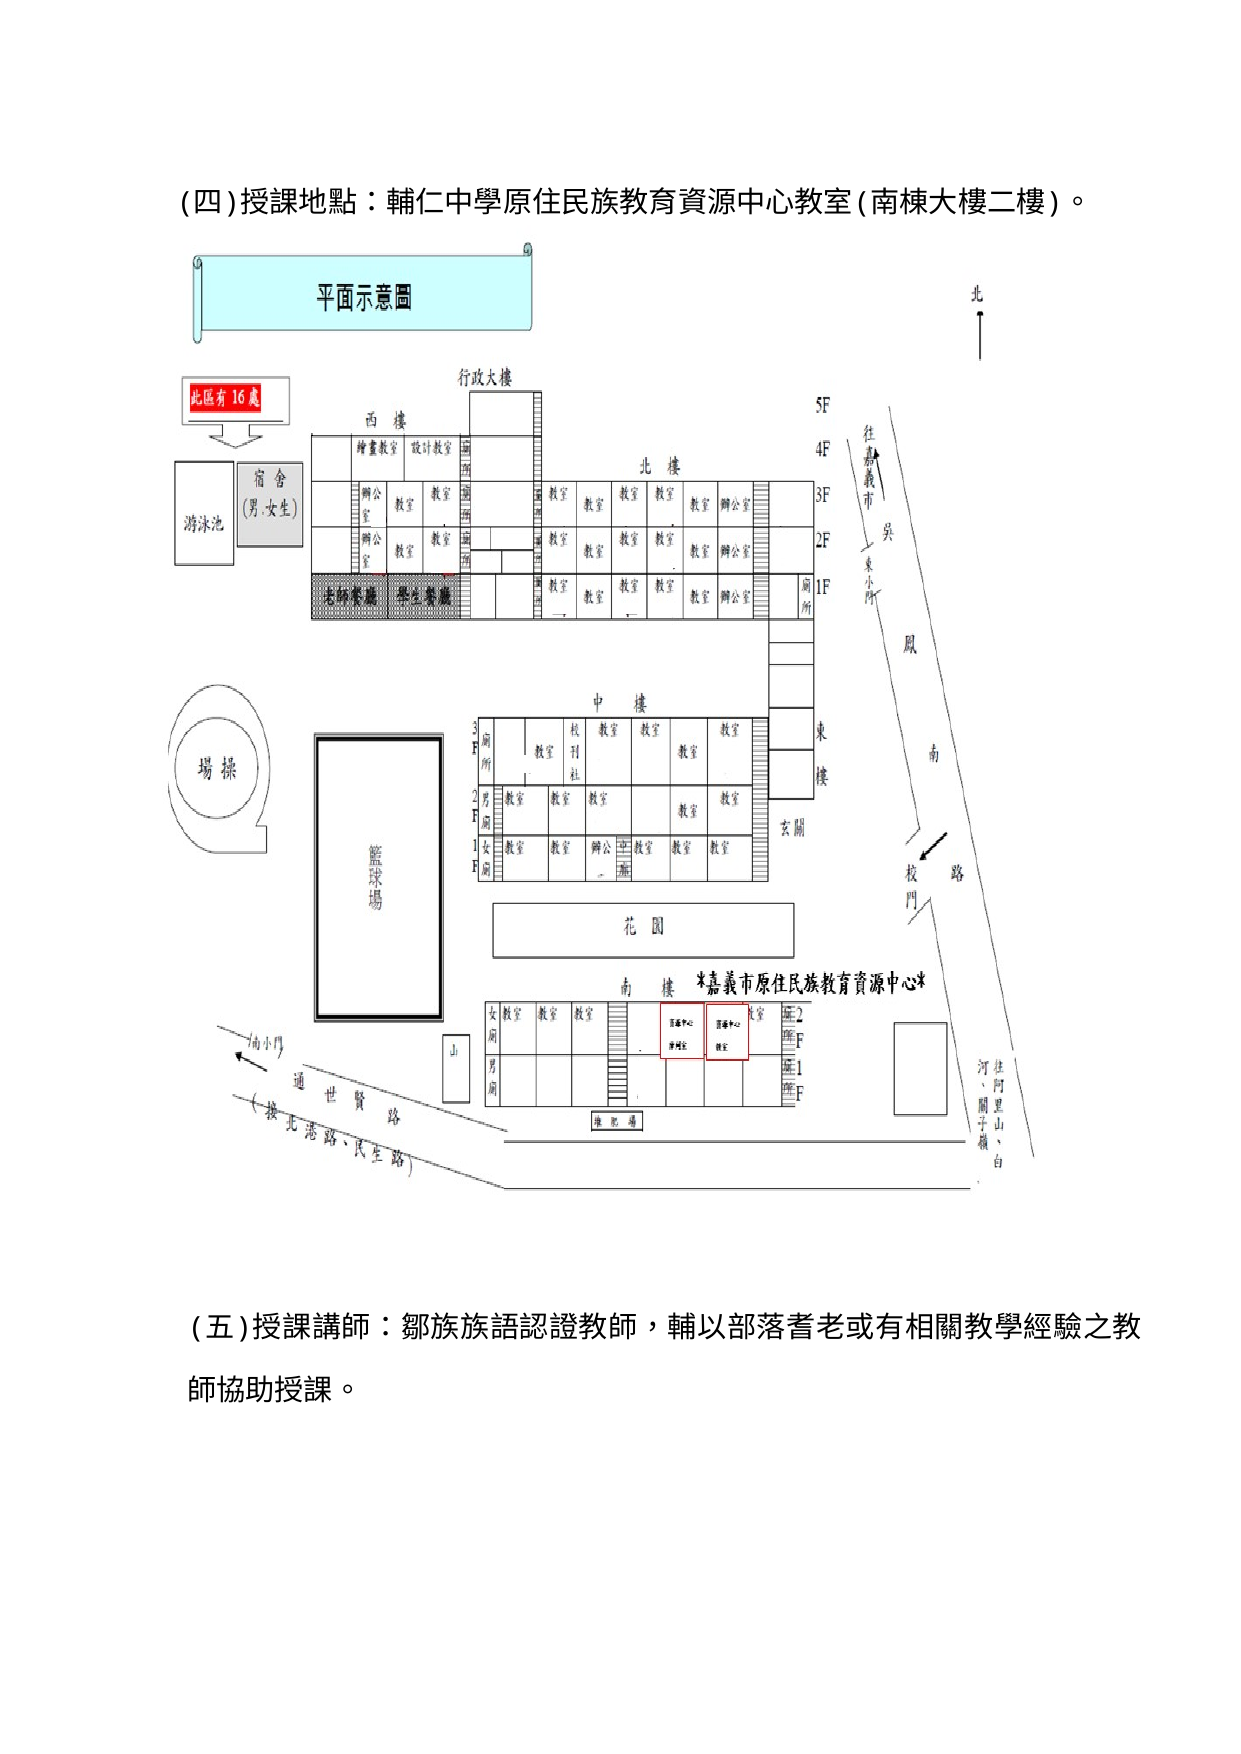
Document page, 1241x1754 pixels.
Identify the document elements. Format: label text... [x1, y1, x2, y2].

text (四)授課地點：輔仁中學原住民族教育資源中心教室(南棟大樓二樓)。 [89, 158, 1146, 221]
text (五)授課講師：鄒族族語認證教師，輔以部落耆老或有相關教學經驗之教師協助授課。 [187, 1229, 1146, 1408]
